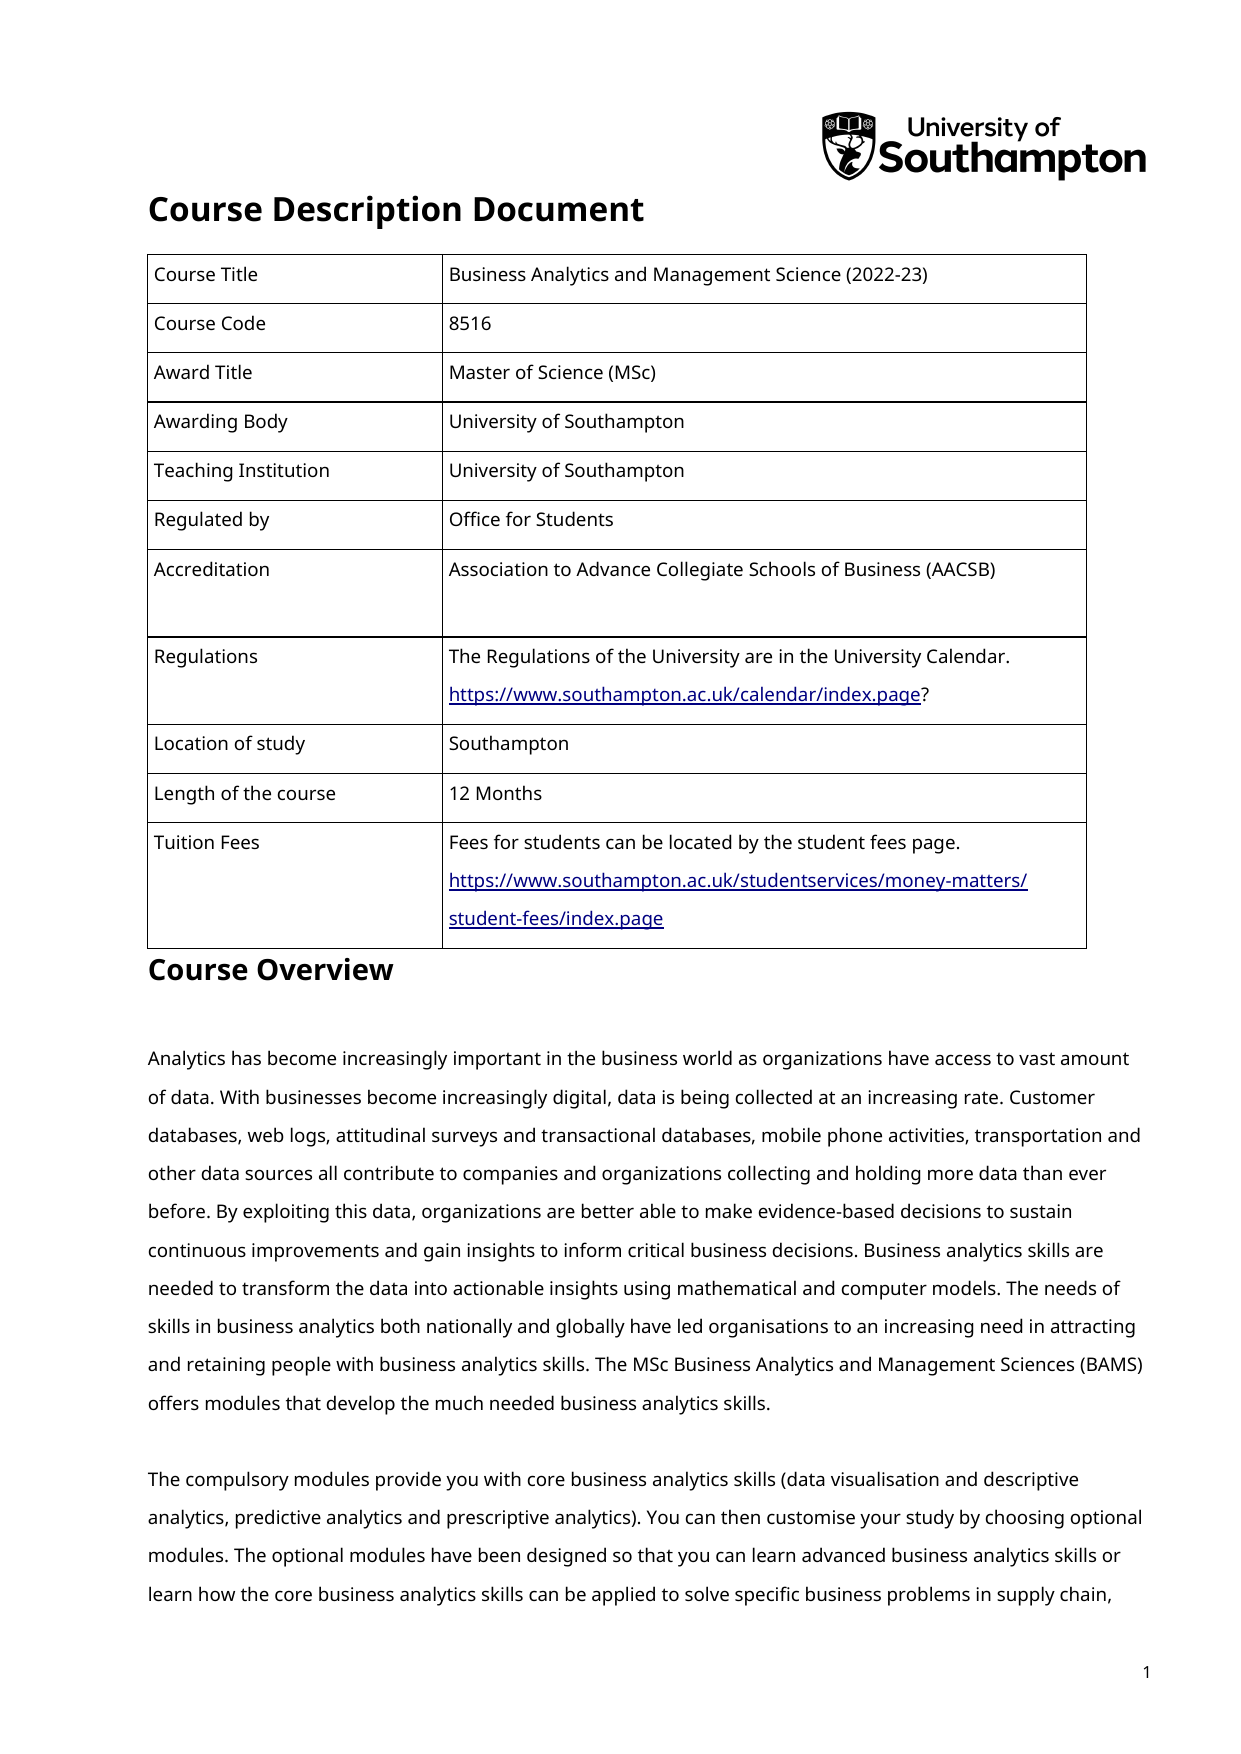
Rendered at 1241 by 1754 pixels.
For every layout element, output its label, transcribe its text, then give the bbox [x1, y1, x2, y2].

table_cell Course Code [148, 304, 442, 352]
table_cell University of Southampton [443, 403, 1086, 451]
table_cell The Regulations of the University are in the University Calendar. https://www.southampton.ac.uk/calendar/index.page? [443, 638, 1086, 724]
table_cell University of Southampton [443, 452, 1086, 500]
table_cell Southampton [443, 725, 1086, 773]
text Analytics has become increasingly important in the business world as organizations have access to vast amount of data. With businesses become increasingly digital, data is being collected at an increasing rate. Customer databases, web logs, attitudinal surveys and transactional databases, mobile phone activities, transportation and other data sources all contribute to companies and organizations collecting and holding more data than ever before. By exploiting this data, organizations are better able to make evidence-based decisions to sustain continuous improvements and gain insights to inform critical business decisions. Business analytics skills are needed to transform the data into actionable insights using mathematical and computer models. The needs of skills in business analytics both nationally and globally have led organisations to an increasing need in attracting and retaining people with business analytics skills. The MSc Business Analytics and Management Sciences (BAMS) offers modules that develop the much needed business analytics skills. The compulsory modules provide you with core business analytics skills (data visualisation and descriptive analytics, predictive analytics and prescriptive analytics). You can then customise your study by choosing optional modules. The optional modules have been designed so that you can learn advanced business analytics skills or learn how the core business analytics skills can be applied to solve specific business problems in supply chain, [148, 1046, 1152, 1606]
table_header Course Title [148, 255, 442, 303]
subtitle Course Overview [148, 949, 1152, 988]
table_cell Fees for students can be located by the student fees page. https://www.southampton.ac.uk/studentservices/money-matters/student-fees/index.page [443, 823, 1086, 948]
table_cell Location of study [148, 725, 442, 773]
table_cell Accreditation [148, 550, 442, 636]
subtitle Course Description Document [148, 186, 1152, 231]
table_cell Award Title [148, 353, 442, 401]
table_cell Awarding Body [148, 403, 442, 451]
table_cell Teaching Institution [148, 452, 442, 500]
table_cell 12 Months [443, 774, 1086, 822]
table_cell Regulations [148, 638, 442, 724]
table_header Business Analytics and Management Science (2022-23) [443, 255, 1086, 303]
table_cell Length of the course [148, 774, 442, 822]
table_cell Master of Science (MSc) [443, 353, 1086, 401]
table_cell Regulated by [148, 501, 442, 549]
table_cell Tuition Fees [148, 823, 442, 948]
table_cell Association to Advance Collegiate Schools of Business (AACSB) [443, 550, 1086, 636]
table_cell 8516 [443, 304, 1086, 352]
table_cell Office for Students [443, 501, 1086, 549]
